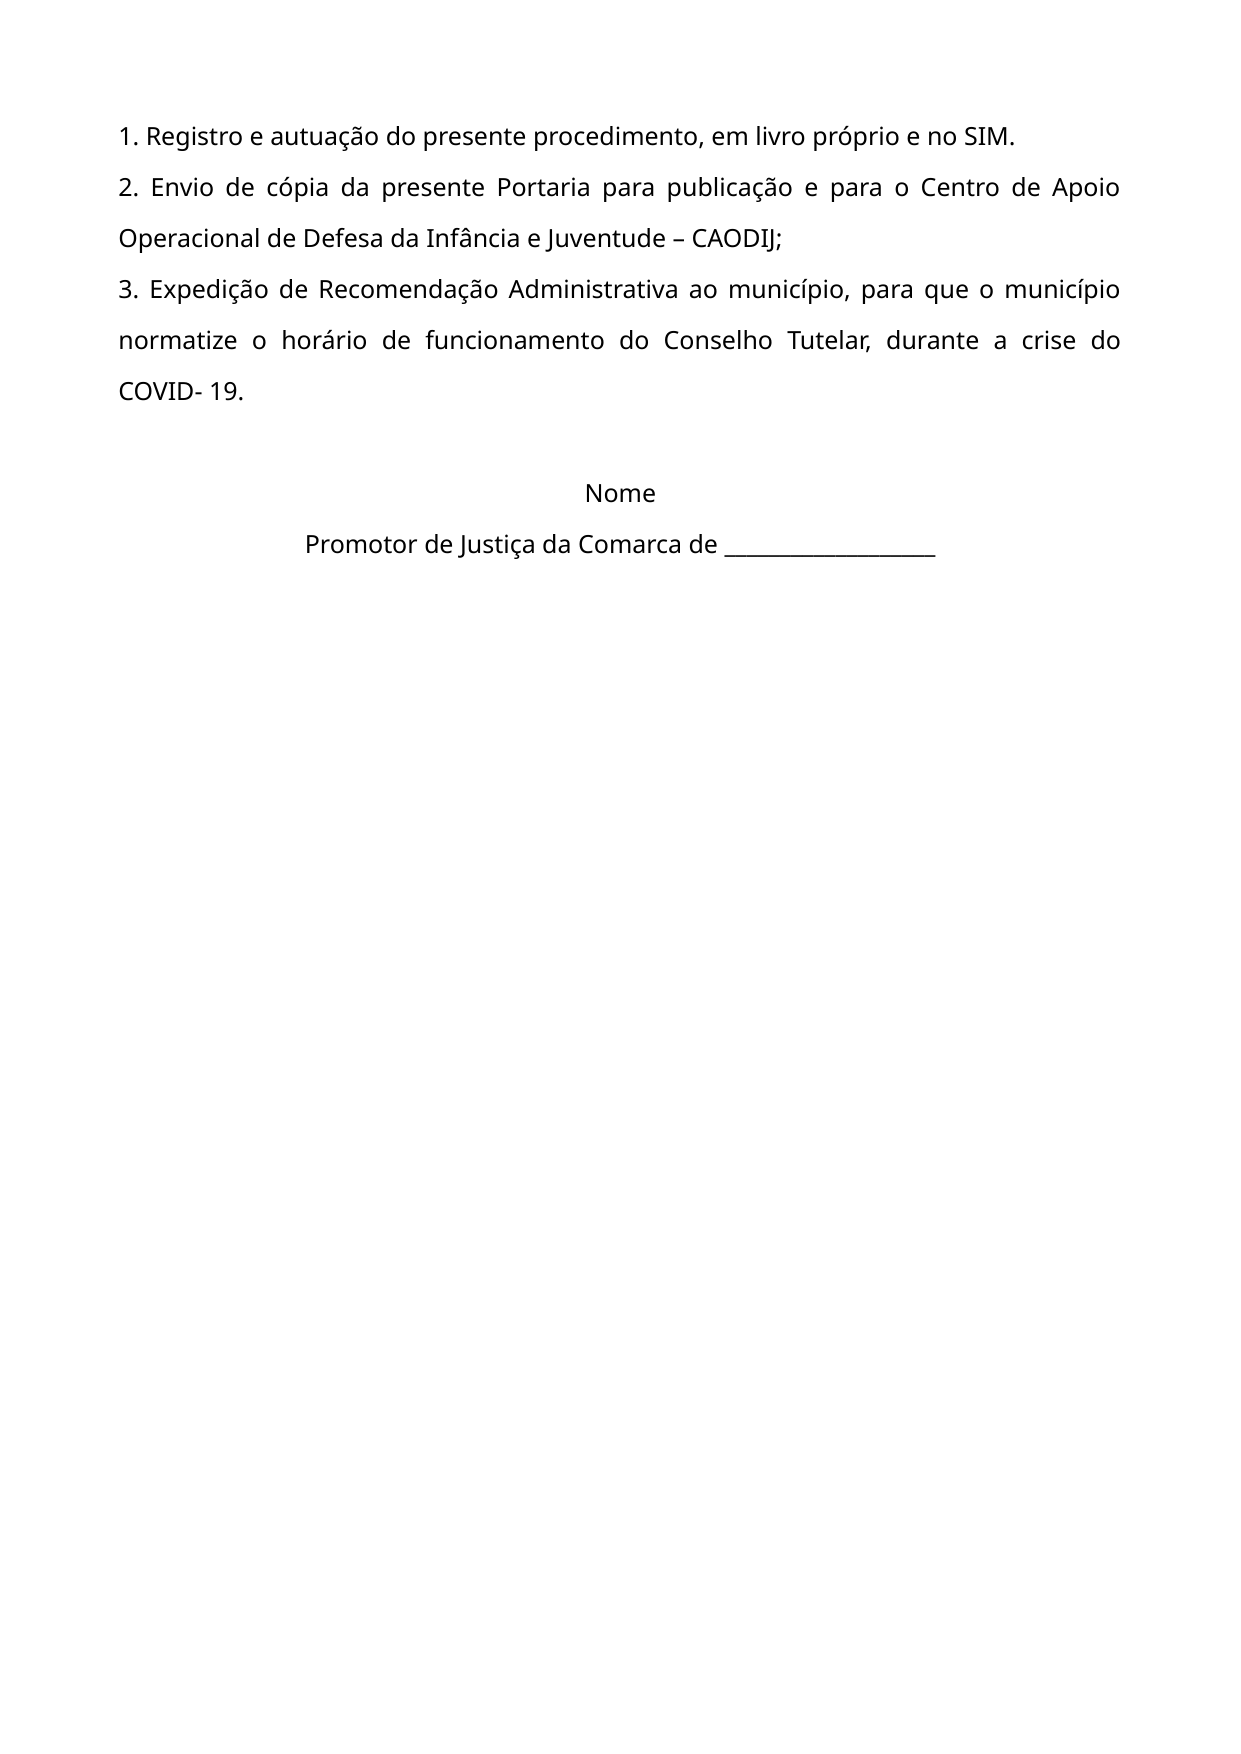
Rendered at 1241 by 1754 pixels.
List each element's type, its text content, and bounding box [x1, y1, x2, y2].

text 3. Expedição de Recomendação Administrativa ao município, para que o município normatize o horário de funcionamento do Conselho Tutelar, durante a crise do COVID- 19. [118, 271, 1122, 407]
text Promotor de Justiça da Comarca de ___________________ [118, 526, 1122, 561]
text 1. Registro e autuação do presente procedimento, em livro próprio e no SIM. [118, 118, 1122, 152]
text 2. Envio de cópia da presente Portaria para publicação e para o Centro de Apoio Operacional de Defesa da Infância e Juventude – CAODIJ; [118, 169, 1122, 254]
text Nome [118, 475, 1122, 509]
